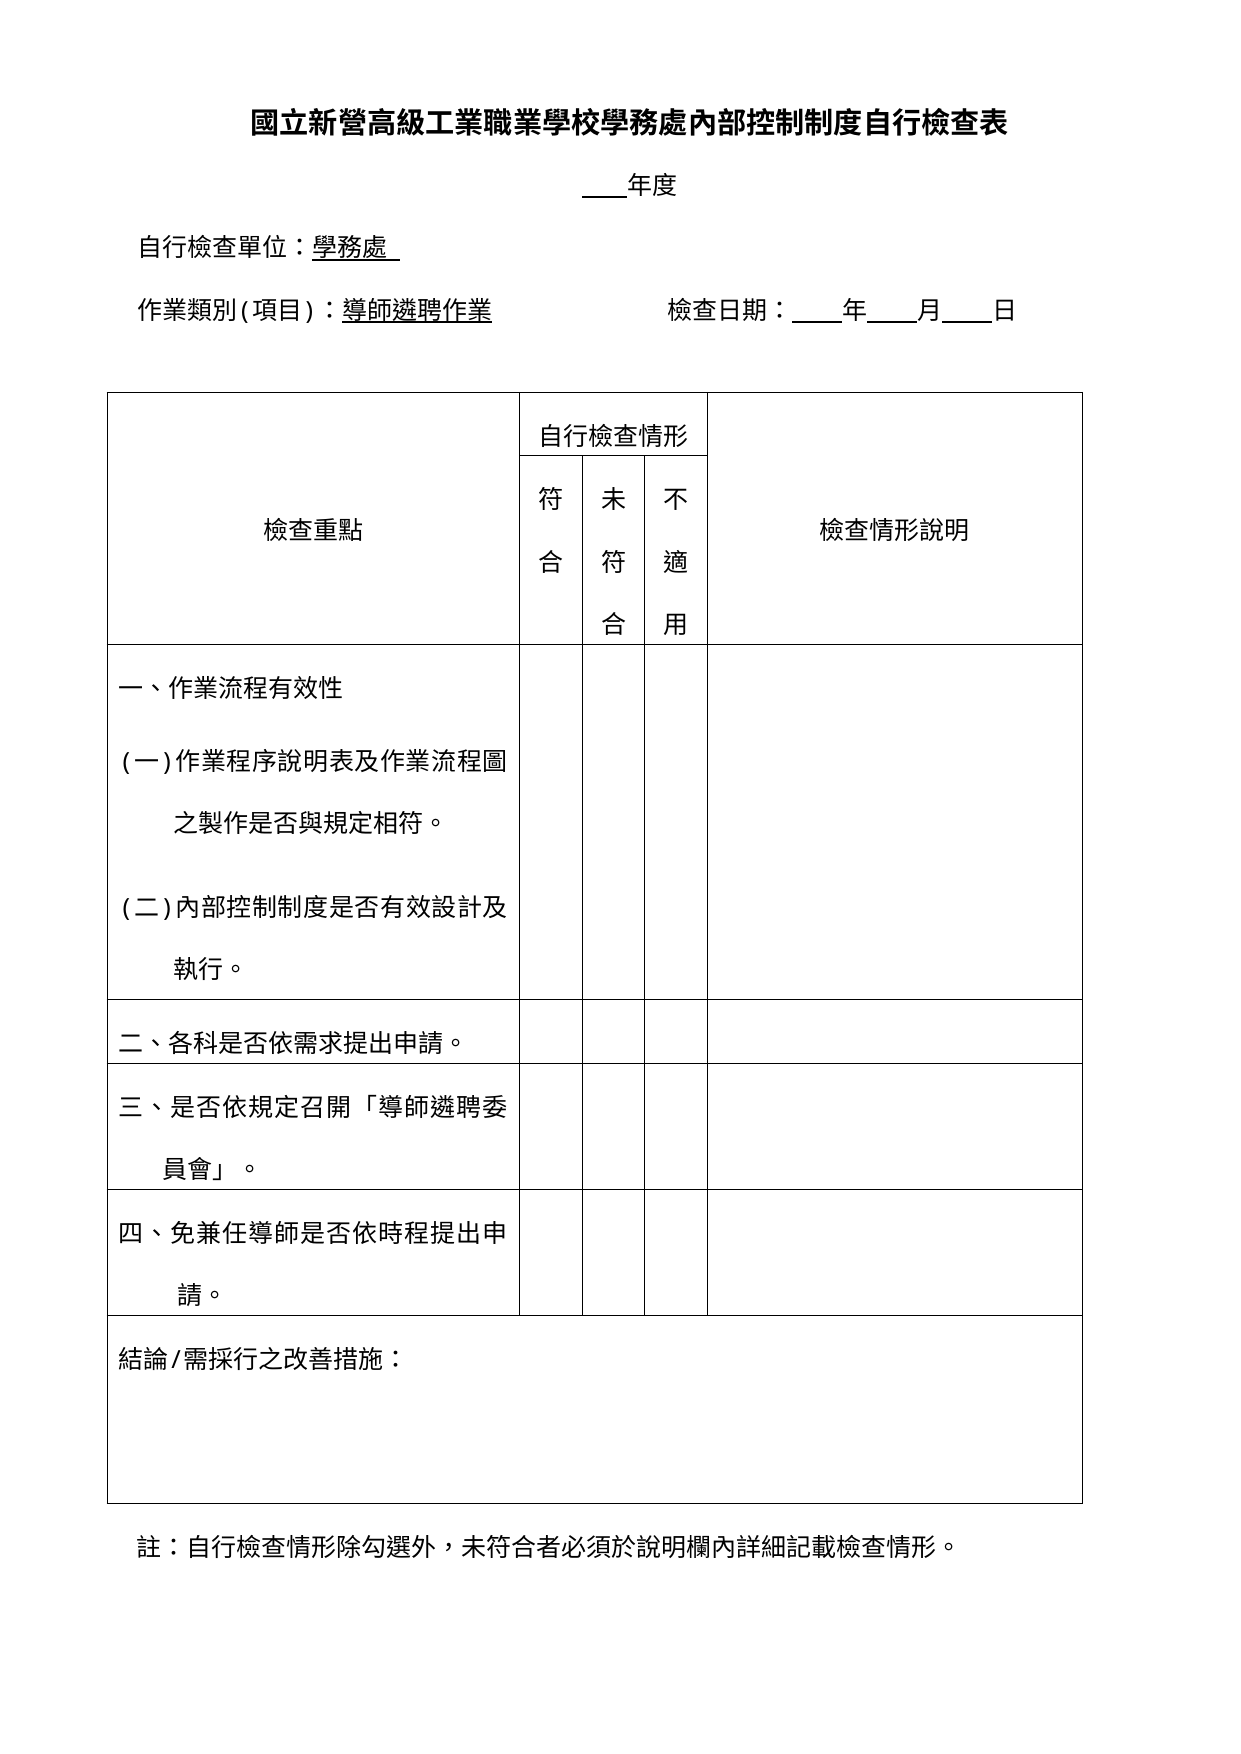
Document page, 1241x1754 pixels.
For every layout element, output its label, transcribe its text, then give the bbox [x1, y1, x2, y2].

table_cell 未符合 [583, 456, 644, 644]
table_cell 不適用 [645, 456, 707, 644]
table_cell 二、各科是否依需求提出申請。 [108, 1000, 519, 1063]
table_cell 三、是否依規定召開「導師遴聘委員會」。 [108, 1064, 519, 1189]
table_cell [708, 645, 1082, 707]
table_cell [583, 708, 644, 853]
table_header 檢查重點 [108, 393, 519, 644]
table_cell [583, 645, 644, 707]
table_cell [583, 1064, 644, 1189]
text 自行檢查單位：學務處 [137, 204, 1122, 267]
table_cell [583, 1000, 644, 1063]
table_cell 四、免兼任導師是否依時程提出申請。 [108, 1190, 519, 1315]
table_cell (一)作業程序說明表及作業流程圖之製作是否與規定相符。 [108, 708, 519, 853]
table_cell [645, 708, 707, 853]
table_cell [520, 1000, 582, 1063]
text 國立新營高級工業職業學校學務處內部控制制度自行檢查表 [137, 79, 1122, 142]
table_cell [520, 1190, 582, 1315]
table_cell [708, 1190, 1082, 1315]
table_cell [583, 853, 644, 999]
table_cell 符合 [520, 456, 582, 644]
table_cell [645, 1190, 707, 1315]
table_cell [645, 853, 707, 999]
table_cell [708, 708, 1082, 853]
table_cell [708, 1000, 1082, 1063]
table_cell [520, 853, 582, 999]
table_cell (二)內部控制制度是否有效設計及執行。 [108, 853, 519, 999]
table_cell [645, 645, 707, 707]
table_cell [708, 853, 1082, 999]
table_cell [520, 645, 582, 707]
table_cell [583, 1190, 644, 1315]
table_cell 一、作業流程有效性 [108, 645, 519, 707]
table_cell [520, 1064, 582, 1189]
text 作業類別(項目)：導師遴聘作業 檢查日期： 年 月 日 [137, 267, 1122, 392]
text 註：自行檢查情形除勾選外，未符合者必須於說明欄內詳細記載檢查情形。 [137, 1504, 1122, 1567]
table_cell 結論/需採行之改善措施： [108, 1316, 1082, 1503]
table_cell [520, 708, 582, 853]
table_cell [645, 1000, 707, 1063]
table_cell [645, 1064, 707, 1189]
text 年度 [137, 142, 1122, 204]
table_cell [708, 1064, 1082, 1189]
table_header 自行檢查情形 [520, 393, 707, 455]
table_header 檢查情形說明 [708, 393, 1082, 644]
